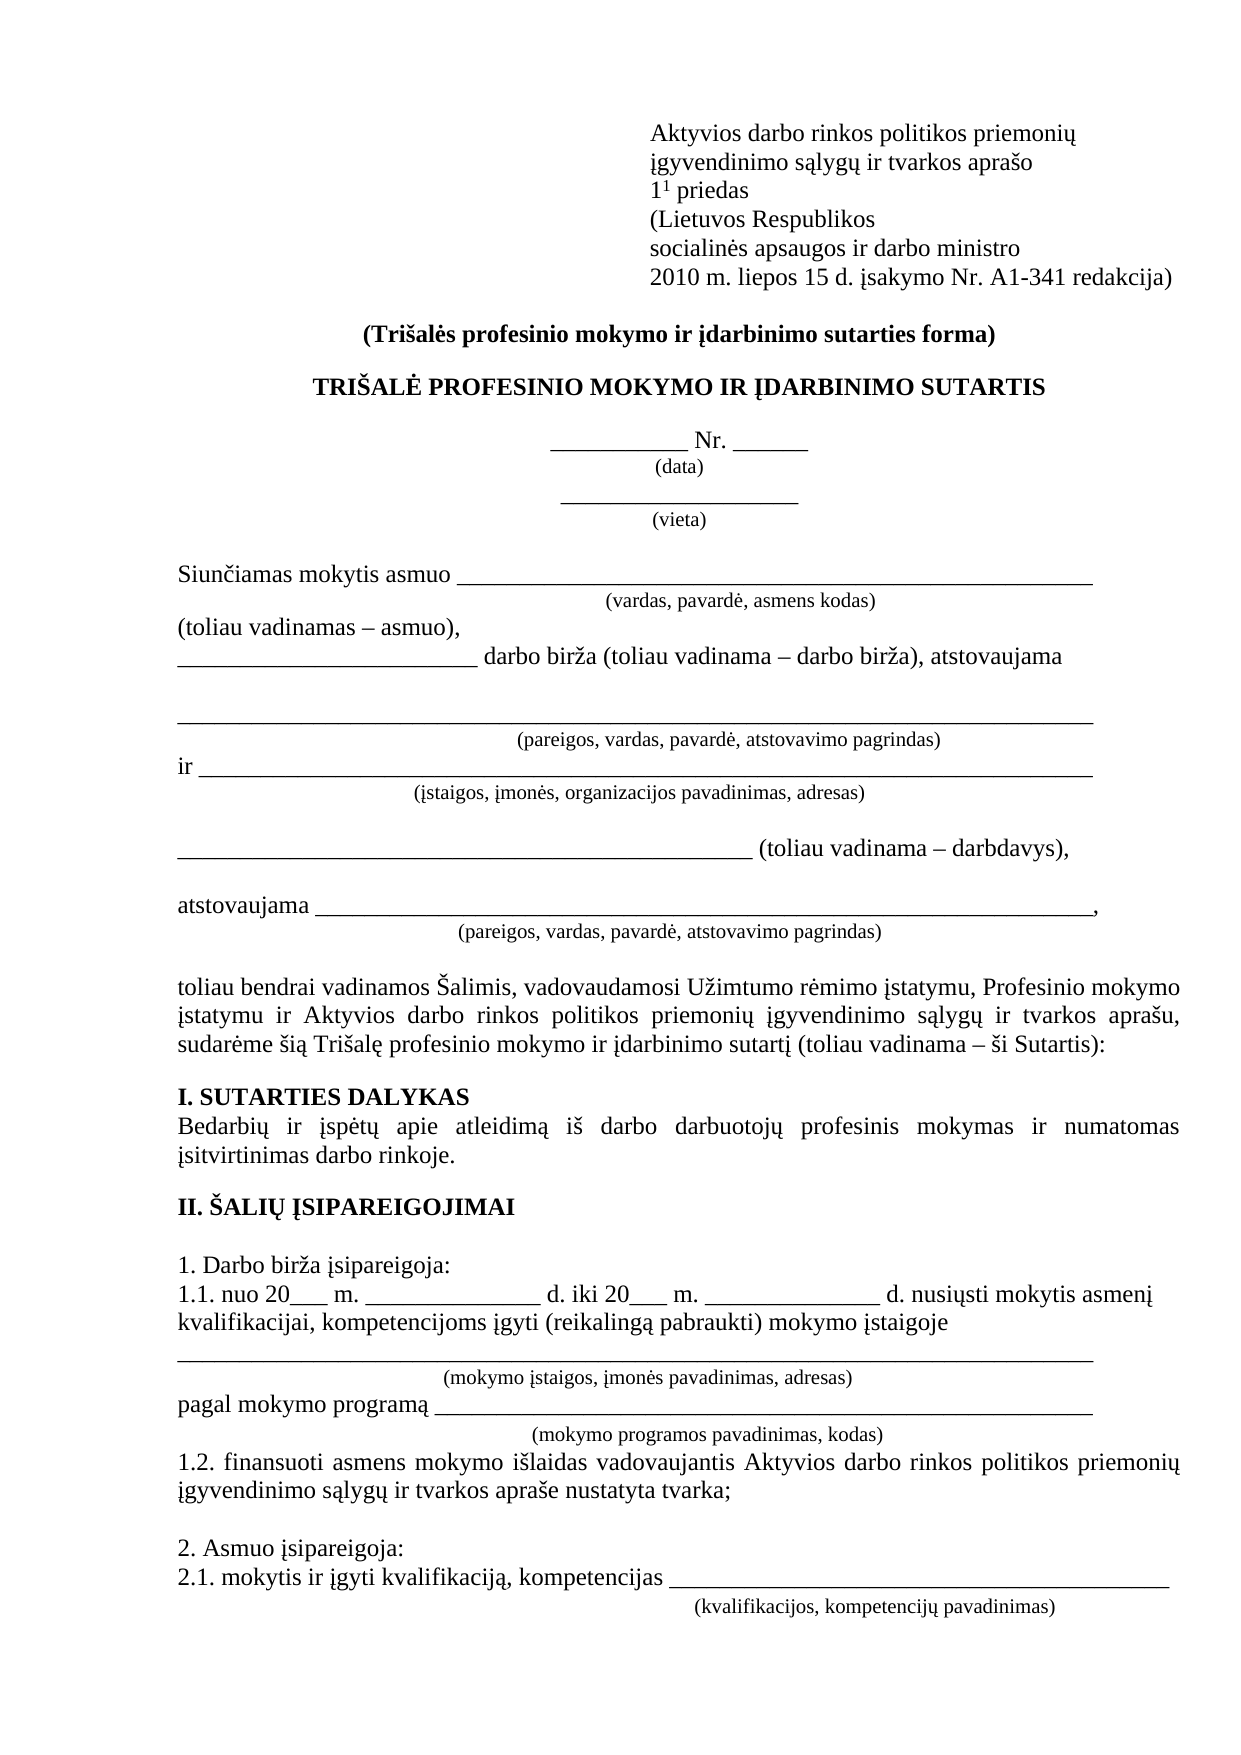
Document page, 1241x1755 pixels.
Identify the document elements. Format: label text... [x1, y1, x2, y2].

text (įstaigos, įmonės, organizacijos pavadinimas, adresas) [177, 780, 1181, 804]
text 1.2. finansuoti asmens mokymo išlaidas vadovaujantis Aktyvios darbo rinkos politikos priemonių įgyvendinimo sąlygų ir tvarkos apraše nustatyta tvarka; [177, 1447, 1181, 1504]
text 1. Darbo birža įsipareigoja: [177, 1250, 1181, 1279]
text (kvalifikacijos, kompetencijų pavadinimas) [177, 1590, 1181, 1619]
text I. SUTARTIES DALYKAS [177, 1082, 1181, 1111]
text (vardas, pavardė, asmens kodas) [177, 588, 1181, 612]
text TRIŠALĖ PROFESINIO MOKYMO IR ĮDARBINIMO SUTARTIS [177, 372, 1181, 401]
text 2010 m. liepos 15 d. įsakymo Nr. A1-341 redakcija) [649, 262, 1181, 291]
text įgyvendinimo sąlygų ir tvarkos aprašo [650, 147, 1181, 176]
text pagal mokymo programą [177, 1389, 1181, 1418]
text (mokymo įstaigos, įmonės pavadinimas, adresas) [177, 1365, 1181, 1389]
text (Trišalės profesinio mokymo ir įdarbinimo sutarties forma) [177, 319, 1181, 348]
text atstovaujama , [177, 890, 1181, 919]
text _ [177, 698, 1181, 727]
text II. ŠALIŲ ĮSIPAREIGOJIMAI [177, 1192, 1181, 1221]
text ___________ Nr. ______ [177, 425, 1181, 454]
text (vieta) [177, 507, 1181, 531]
text socialinės apsaugos ir darbo ministro [649, 233, 1181, 262]
text (toliau vadinamas – asmuo), [177, 612, 1181, 641]
text Bedarbių ir įspėtų apie atleidimą iš darbo darbuotojų profesinis mokymas ir numatomas įsitvirtinimas darbo rinkoje. [177, 1111, 1181, 1168]
text (mokymo programos pavadinimas, kodas) [177, 1418, 1181, 1447]
text 11 priedas [649, 176, 1181, 204]
text Siunčiamas mokytis asmuo [177, 559, 1181, 588]
text toliau bendrai vadinamos Šalimis, vadovaudamosi Užimtumo rėmimo įstatymu, Profesinio mokymo įstatymu ir Aktyvios darbo rinkos politikos priemonių įgyvendinimo sąlygų ir tvarkos aprašu, sudarėme šią Trišalę profesinio mokymo ir įdarbinimo sutartį (toliau vadinama – ši Sutartis): [177, 972, 1181, 1058]
text ___________________ [177, 478, 1181, 507]
text ______________________________________________ (toliau vadinama – darbdavys), [177, 833, 1181, 862]
text (data) [177, 454, 1181, 478]
text (pareigos, vardas, pavardė, atstovavimo pagrindas) [177, 919, 1181, 943]
text kvalifikacijai, kompetencijoms įgyti (reikalingą pabraukti) mokymo įstaigoje [177, 1307, 1181, 1336]
text (pareigos, vardas, pavardė, atstovavimo pagrindas) [177, 727, 1181, 751]
text (Lietuvos Respublikos [649, 204, 1181, 233]
text ir [177, 751, 1181, 780]
text 2.1. mokytis ir įgyti kvalifikaciją, kompetencijas ________________________________________ [177, 1562, 1181, 1590]
text 2. Asmuo įsipareigoja: [177, 1533, 1181, 1562]
text Aktyvios darbo rinkos politikos priemonių [650, 118, 1181, 147]
text ________________________ darbo birža (toliau vadinama – darbo birža), atstovaujama [177, 641, 1181, 670]
text 1.1. nuo 20___ m. ______________ d. iki 20___ m. ______________ d. nusiųsti mokytis asmenį [177, 1279, 1181, 1307]
text _ [177, 1336, 1181, 1365]
